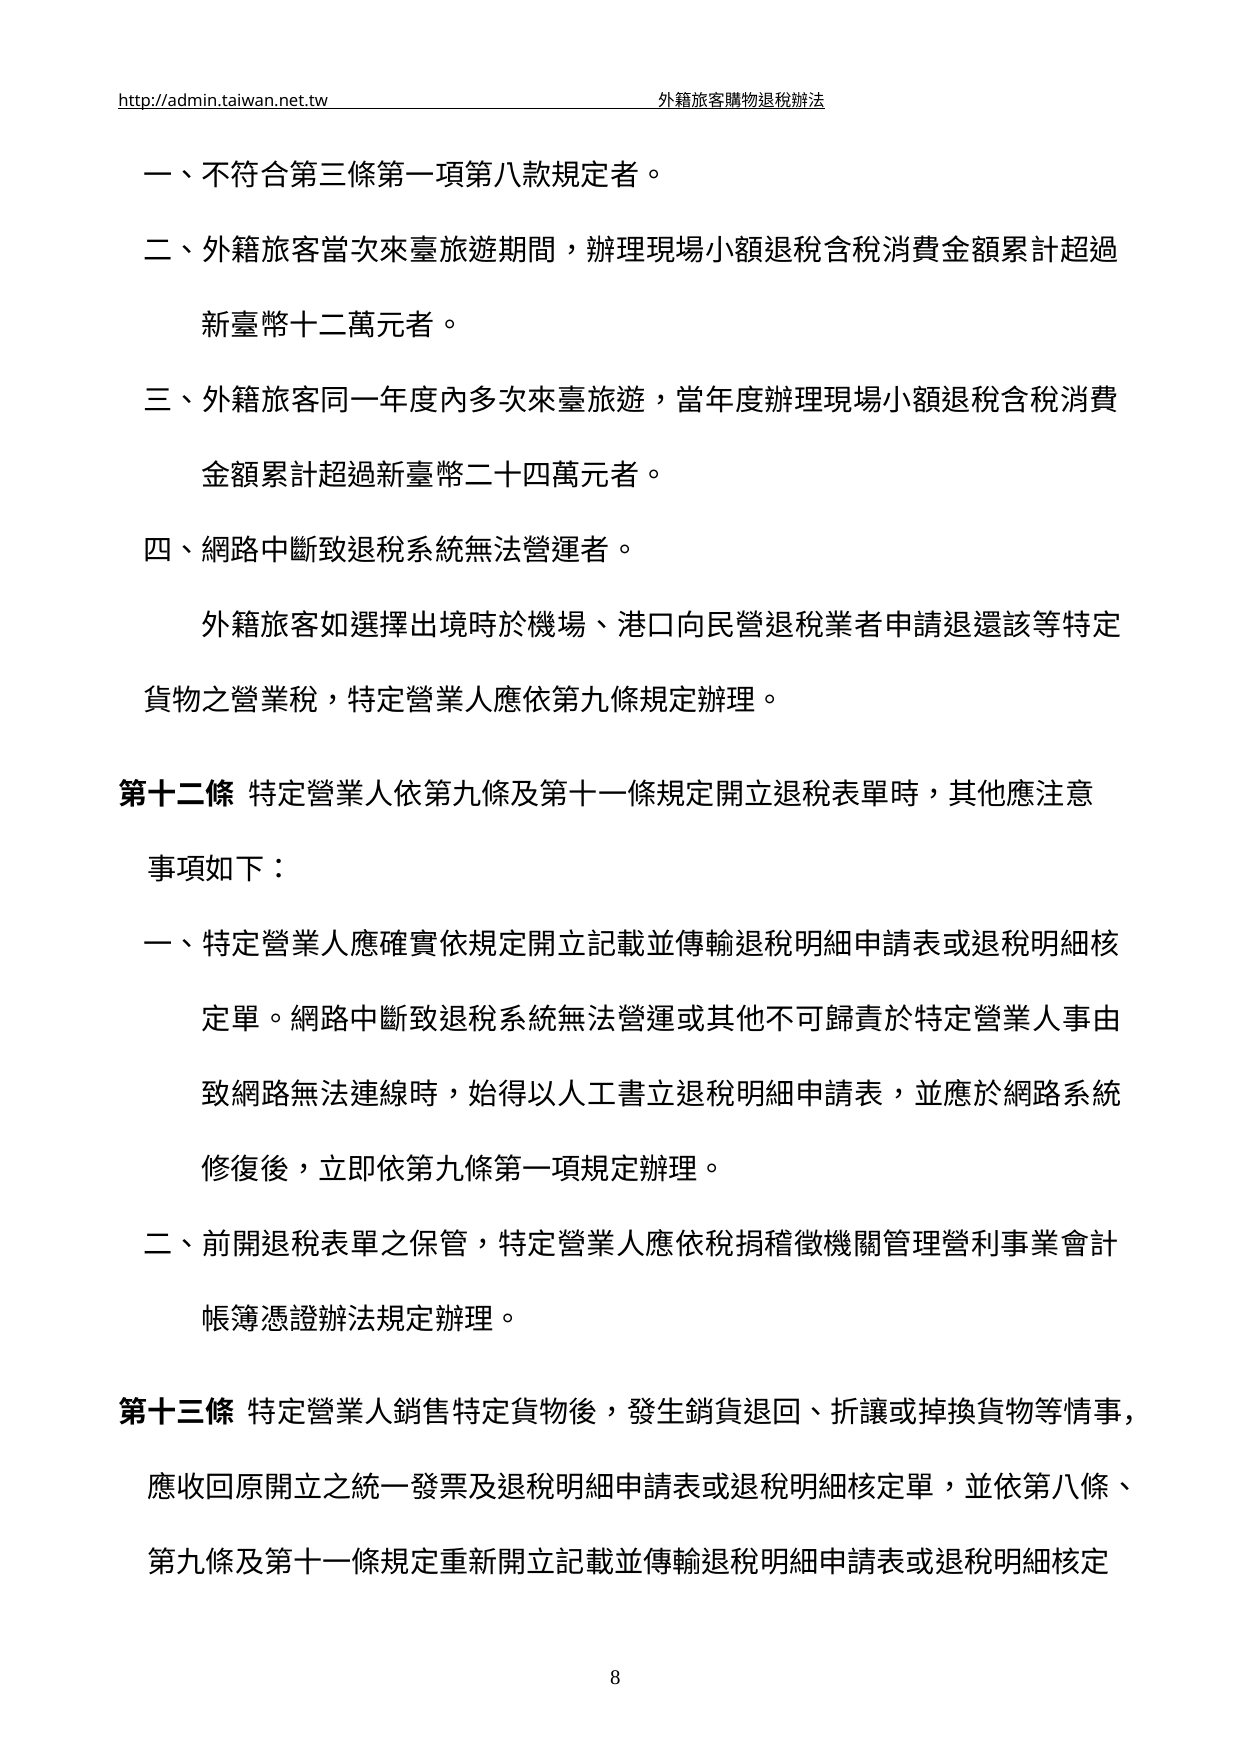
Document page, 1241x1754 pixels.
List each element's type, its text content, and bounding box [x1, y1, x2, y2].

text 二、前開退稅表單之保管，特定營業人應依稅捐稽徵機關管理營利事業會計帳簿憑證辦法規定辦理。 [143, 1204, 1122, 1354]
text 四、網路中斷致退稅系統無法營運者。 [143, 510, 1122, 585]
text 二、外籍旅客當次來臺旅遊期間，辦理現場小額退稅含稅消費金額累計超過新臺幣十二萬元者。 [143, 210, 1122, 360]
text 一、不符合第三條第一項第八款規定者。 [143, 135, 1122, 210]
text 外籍旅客如選擇出境時於機場、港口向民營退稅業者申請退還該等特定貨物之營業稅，特定營業人應依第九條規定辦理。 [143, 585, 1122, 735]
text 第十二條 特定營業人依第九條及第十一條規定開立退稅表單時，其他應注意事項如下： [118, 754, 1122, 904]
text 一、特定營業人應確實依規定開立記載並傳輸退稅明細申請表或退稅明細核定單。網路中斷致退稅系統無法營運或其他不可歸責於特定營業人事由致網路無法連線時，始得以人工書立退稅明細申請表，並應於網路系統修復後，立即依第九條第一項規定辦理。 [143, 904, 1122, 1204]
text 第十三條 特定營業人銷售特定貨物後，發生銷貨退回、折讓或掉換貨物等情事，應收回原開立之統一發票及退稅明細申請表或退稅明細核定單，並依第八條、第九條及第十一條規定重新開立記載並傳輸退稅明細申請表或退稅明細核定單。如有溢退稅款者，應填發繳款書並向外籍旅客收回該退稅款，代為向公庫繳納。 [118, 1373, 1122, 1598]
text 三、外籍旅客同一年度內多次來臺旅遊，當年度辦理現場小額退稅含稅消費金額累計超過新臺幣二十四萬元者。 [143, 360, 1122, 510]
